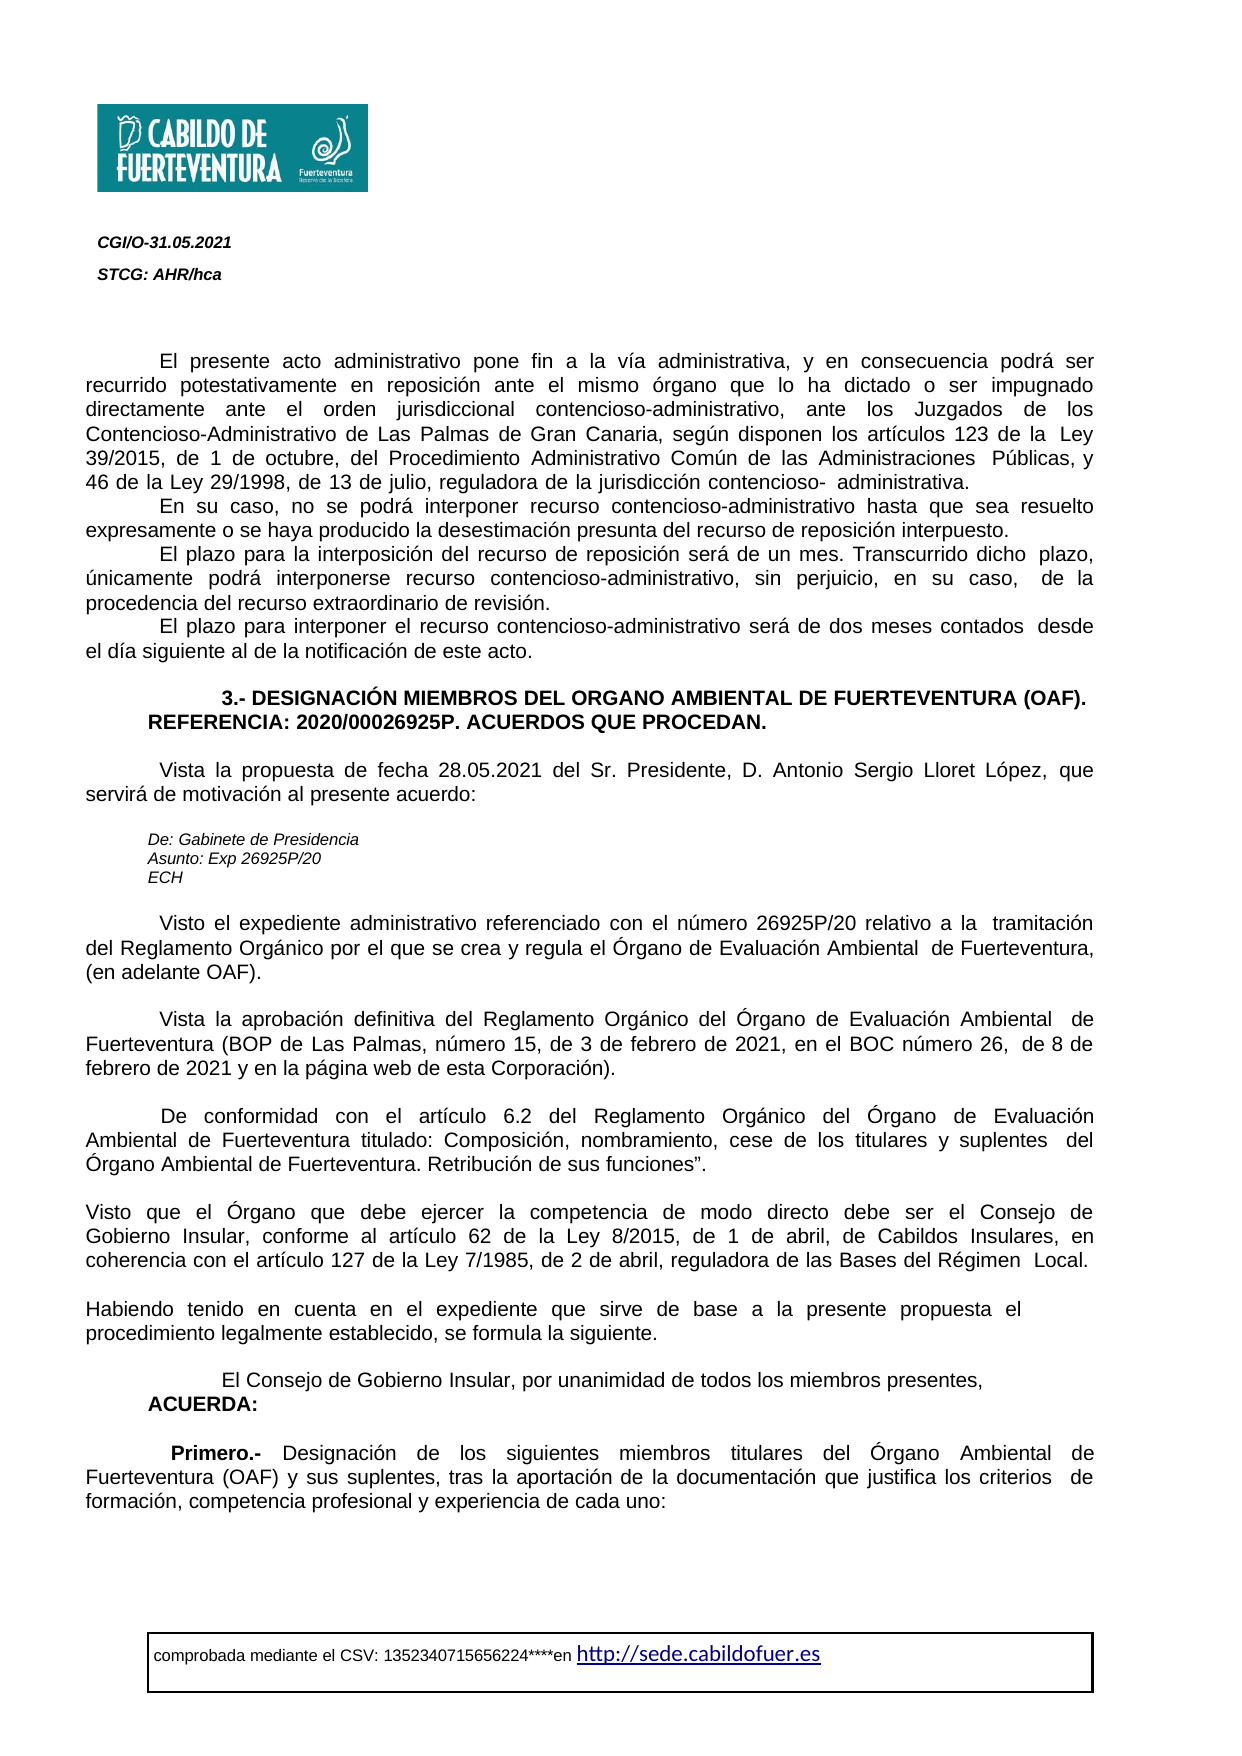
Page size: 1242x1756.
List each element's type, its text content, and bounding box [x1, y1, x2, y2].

text Habiendo tenido en cuenta en el expediente que sirve de base a la presente propuesta el procedimiento legalmente establecido, se formula la siguiente. [85, 1297, 1090, 1345]
text El plazo para la interposición del recurso de reposición será de un mes. Transcurrido dicho plazo, únicamente podrá interponerse recurso contencioso-administrativo, sin perjuicio, en su caso, de la procedencia del recurso extraordinario de revisión. [85, 542, 1094, 614]
text REFERENCIA: 2020/00026925P. ACUERDOS QUE PROCEDAN. [148, 710, 1106, 734]
subtitle 3.- DESIGNACIÓN MIEMBROS DEL ORGANO AMBIENTAL DE FUERTEVENTURA (OAF). [221, 686, 1106, 710]
text De conformidad con el artículo 6.2 del Reglamento Orgánico del Órgano de Evaluación Ambiental de Fuerteventura titulado: Composición, nombramiento, cese de los titulares y suplentes del Órgano Ambiental de Fuerteventura. Retribución de sus funciones”. [85, 1104, 1094, 1176]
text El Consejo de Gobierno Insular, por unanimidad de todos los miembros presentes, [221, 1369, 1106, 1392]
text El presente acto administrativo pone fin a la vía administrativa, y en consecuencia podrá ser recurrido potestativamente en reposición ante el mismo órgano que lo ha dictado o ser impugnado directamente ante el orden jurisdiccional contencioso-administrativo, ante los Juzgados de los Contencioso-Administrativo de Las Palmas de Gran Canaria, según disponen los artículos 123 de la Ley 39/2015, de 1 de octubre, del Procedimiento Administrativo Común de las Administraciones Públicas, y 46 de la Ley 29/1998, de 13 de julio, reguladora de la jurisdicción contencioso- administrativa. [85, 349, 1094, 494]
subtitle ACUERDA: [148, 1392, 1106, 1416]
text Visto que el Órgano que debe ejercer la competencia de modo directo debe ser el Consejo de Gobierno Insular, conforme al artículo 62 de la Ley 8/2015, de 1 de abril, de Cabildos Insulares, en coherencia con el artículo 127 de la Ley 7/1985, de 2 de abril, reguladora de las Bases del Régimen Local. [85, 1200, 1094, 1272]
text Visto el expediente administrativo referenciado con el número 26925P/20 relativo a la tramitación del Reglamento Orgánico por el que se crea y regula el Órgano de Evaluación Ambiental de Fuerteventura, (en adelante OAF). [85, 911, 1094, 983]
text Vista la aprobación definitiva del Reglamento Orgánico del Órgano de Evaluación Ambiental de Fuerteventura (BOP de Las Palmas, número 15, de 3 de febrero de 2021, en el BOC número 26, de 8 de febrero de 2021 y en la página web de esta Corporación). [85, 1007, 1094, 1079]
text El plazo para interponer el recurso contencioso-administrativo será de dos meses contados desde el día siguiente al de la notificación de este acto. [85, 614, 1094, 662]
text De: Gabinete de Presidencia Asunto: Exp 26925P/20 ECH [148, 830, 361, 887]
text En su caso, no se podrá interponer recurso contencioso-administrativo hasta que sea resuelto expresamente o se haya producido la desestimación presunta del recurso de reposición interpuesto. [85, 494, 1094, 542]
text Primero.- Designación de los siguientes miembros titulares del Órgano Ambiental de Fuerteventura (OAF) y sus suplentes, tras la aportación de la documentación que justifica los criterios de formación, competencia profesional y experiencia de cada uno: [85, 1440, 1094, 1513]
text Vista la propuesta de fecha 28.05.2021 del Sr. Presidente, D. Antonio Sergio Lloret López, que servirá de motivación al presente acuerdo: [85, 758, 1094, 806]
